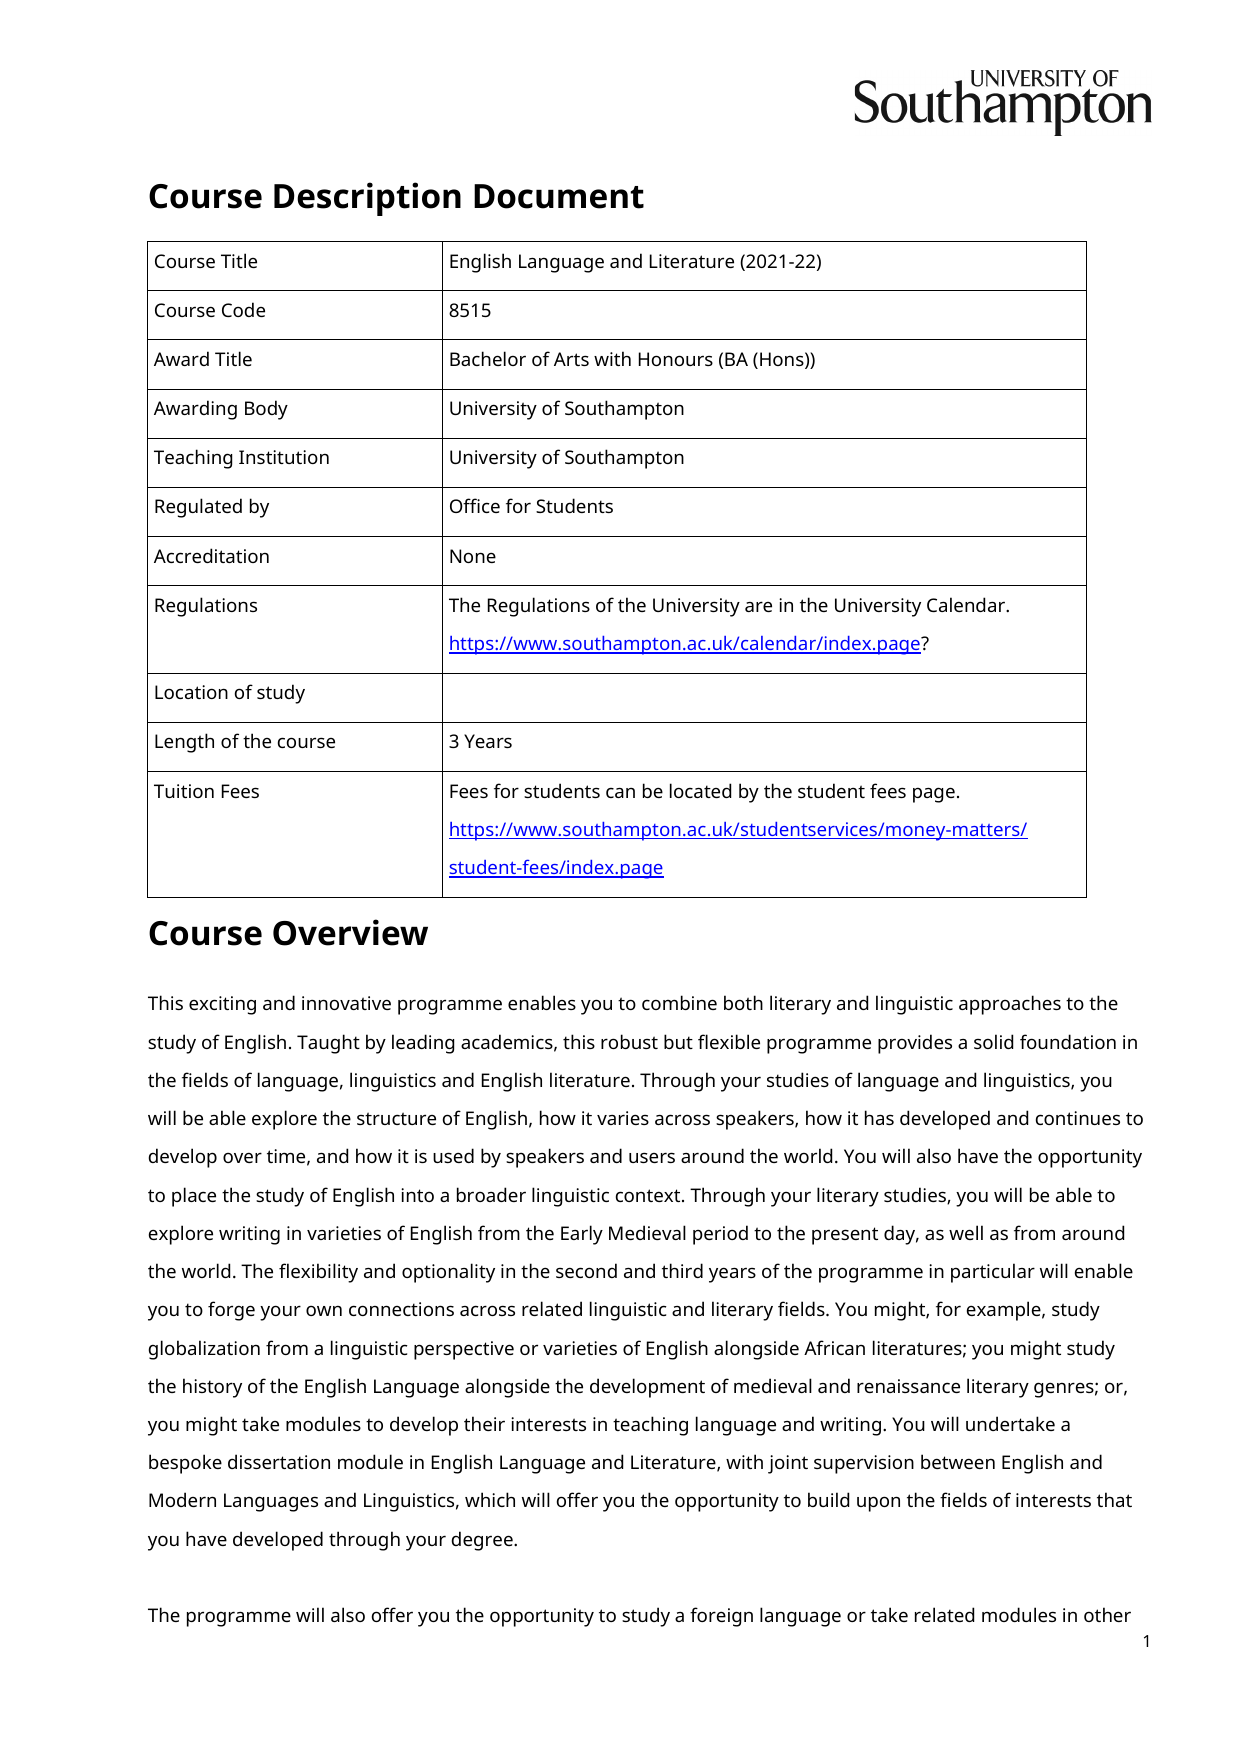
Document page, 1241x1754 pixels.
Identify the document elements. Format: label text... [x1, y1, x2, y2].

text This exciting and innovative programme enables you to combine both literary and linguistic approaches to the study of English. Taught by leading academics, this robust but flexible programme provides a solid foundation in the fields of language, linguistics and English literature. Through your studies of language and linguistics, you will be able explore the structure of English, how it varies across speakers, how it has developed and continues to develop over time, and how it is used by speakers and users around the world. You will also have the opportunity to place the study of English into a broader linguistic context. Through your literary studies, you will be able to explore writing in varieties of English from the Early Medieval period to the present day, as well as from around the world. The flexibility and optionality in the second and third years of the programme in particular will enable you to forge your own connections across related linguistic and literary fields. You might, for example, study globalization from a linguistic perspective or varieties of English alongside African literatures; you might study the history of the English Language alongside the development of medieval and renaissance literary genres; or, you might take modules to develop their interests in teaching language and writing. You will undertake a bespoke dissertation module in English Language and Literature, with joint supervision between English and Modern Languages and Linguistics, which will offer you the opportunity to build upon the fields of interests that you have developed through your degree. The programme will also offer you the opportunity to study a foreign language or take related modules in other [148, 991, 1145, 1628]
subtitle Course Overview [148, 910, 1152, 956]
table_cell 8515 [443, 291, 1086, 339]
table_cell Bachelor of Arts with Honours (BA (Hons)) [443, 340, 1086, 388]
table_cell None [443, 537, 1086, 585]
table_cell University of Southampton [443, 439, 1086, 487]
table_cell 3 Years [443, 723, 1086, 771]
subtitle Course Description Document [148, 173, 1152, 218]
table_cell [443, 674, 1086, 722]
table_cell Regulated by [148, 488, 442, 536]
table_header Course Title [148, 242, 442, 290]
table_cell Teaching Institution [148, 439, 442, 487]
table_cell Length of the course [148, 723, 442, 771]
table_cell Awarding Body [148, 390, 442, 438]
table_cell Location of study [148, 674, 442, 722]
table_cell Accreditation [148, 537, 442, 585]
table_cell The Regulations of the University are in the University Calendar. https://www.southampton.ac.uk/calendar/index.page? [443, 586, 1086, 673]
table_cell Office for Students [443, 488, 1086, 536]
table_cell University of Southampton [443, 390, 1086, 438]
table_cell Tuition Fees [148, 772, 442, 897]
table_cell Fees for students can be located by the student fees page. https://www.southampton.ac.uk/studentservices/money-matters/student-fees/index.page [443, 772, 1086, 897]
table_header English Language and Literature (2021-22) [443, 242, 1086, 290]
table_cell Award Title [148, 340, 442, 388]
table_cell Regulations [148, 586, 442, 673]
table_cell Course Code [148, 291, 442, 339]
